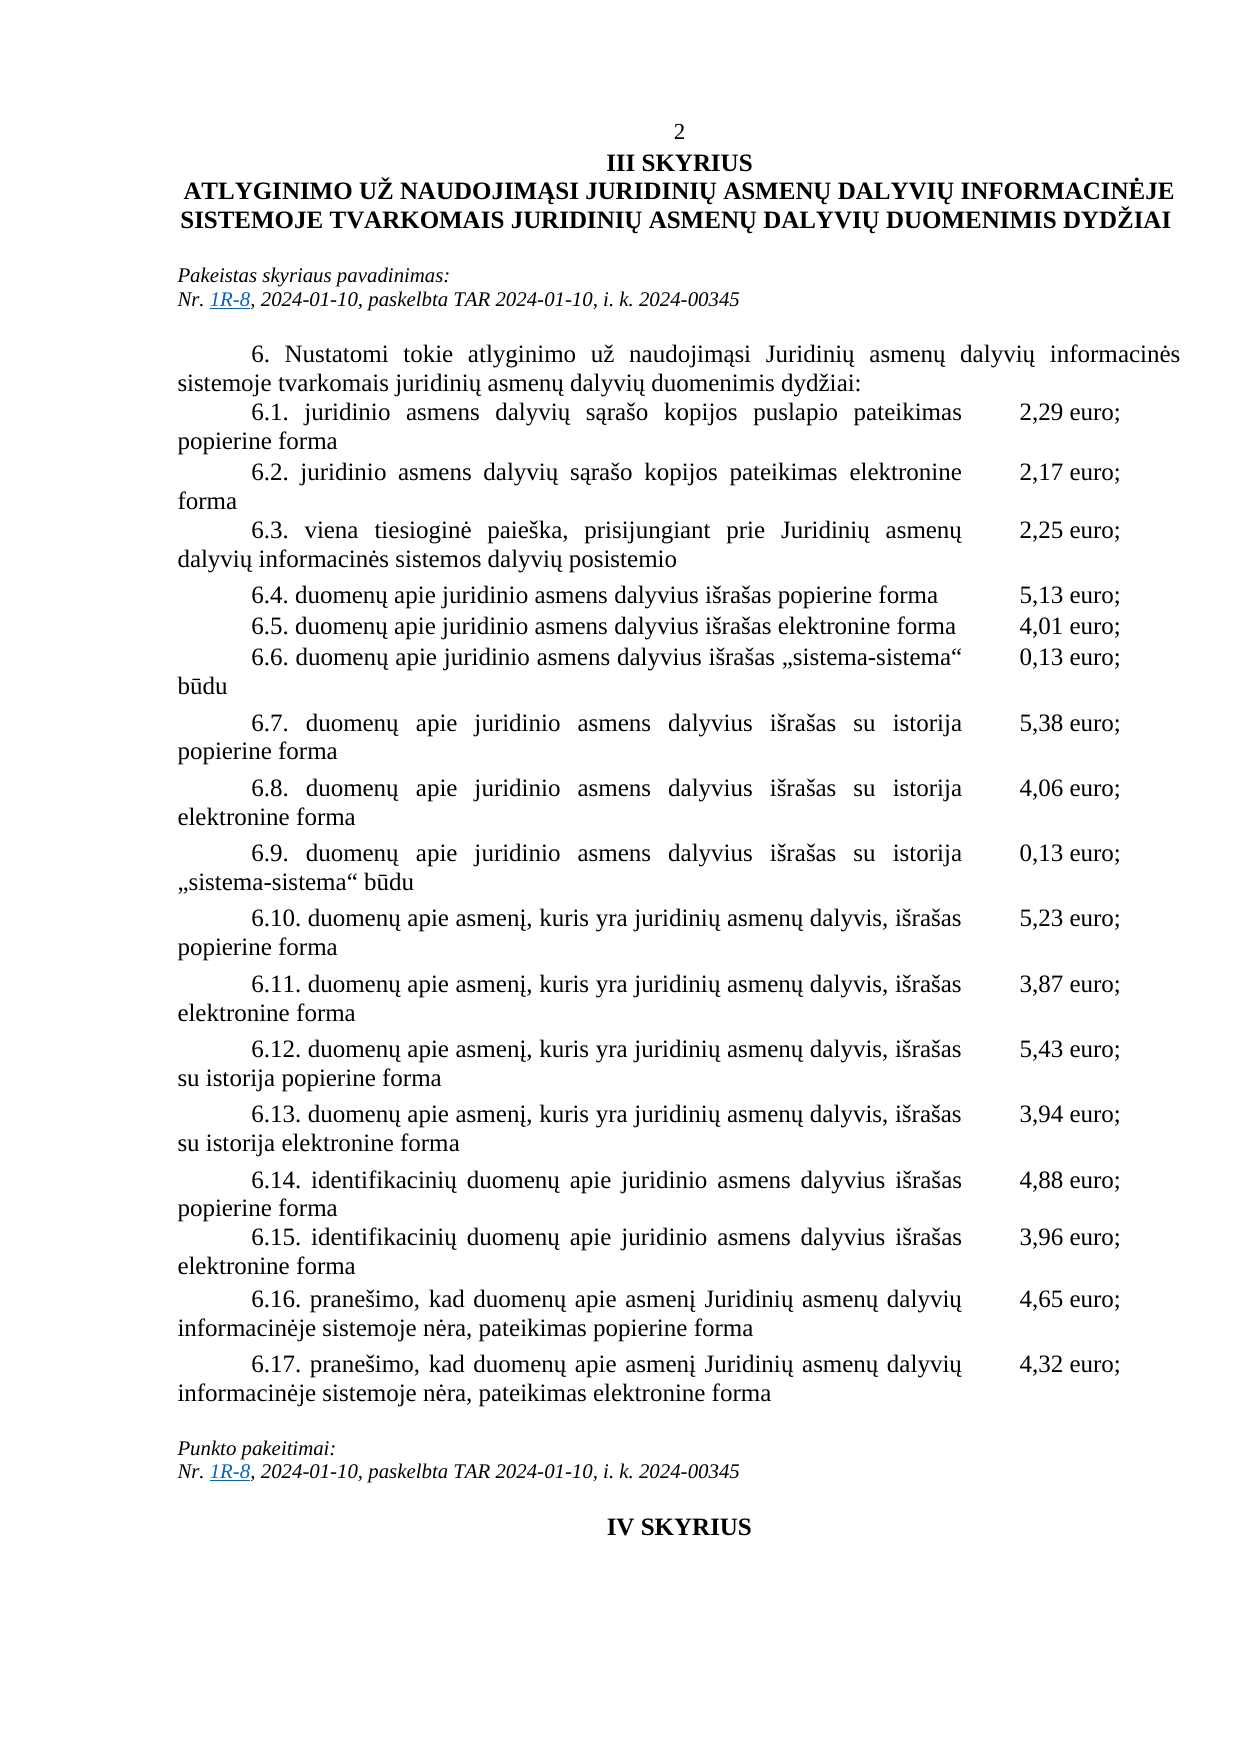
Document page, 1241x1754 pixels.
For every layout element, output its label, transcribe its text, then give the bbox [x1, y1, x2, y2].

table_cell 6.7. duomenų apie juridinio asmens dalyvius išrašas su istorija popierine forma [147, 708, 974, 773]
table_cell 4,65 euro; [974, 1284, 1166, 1349]
table_cell 6.6. duomenų apie juridinio asmens dalyvius išrašas „sistema-sistema“ būdu [147, 642, 974, 708]
table_cell 6.2. juridinio asmens dalyvių sąrašo kopijos pateikimas elektronine forma [147, 458, 974, 515]
text Nr. 1R-8, 2024-01-10, paskelbta TAR 2024-01-10, i. k. 2024-00345 [177, 287, 1181, 311]
table_cell 3,96 euro; [974, 1222, 1166, 1284]
text Nr. 1R-8, 2024-01-10, paskelbta TAR 2024-01-10, i. k. 2024-00345 [177, 1459, 1181, 1483]
table_cell 4,32 euro; [974, 1349, 1166, 1407]
table_cell 6.17. pranešimo, kad duomenų apie asmenį Juridinių asmenų dalyvių informacinėje sistemoje nėra, pateikimas elektronine forma [147, 1349, 974, 1407]
table_cell 3,94 euro; [974, 1100, 1166, 1165]
text IV SKYRIUS [177, 1512, 1181, 1541]
table_cell 4,01 euro; [974, 611, 1166, 642]
table_cell 4,88 euro; [974, 1165, 1166, 1222]
table_cell 0,13 euro; [974, 838, 1166, 903]
table_cell 6.15. identifikacinių duomenų apie juridinio asmens dalyvius išrašas elektronine forma [147, 1222, 974, 1284]
table_cell 0,13 euro; [974, 642, 1166, 708]
text Punkto pakeitimai: [177, 1435, 1181, 1459]
text 6. Nustatomi tokie atlyginimo už naudojimąsi Juridinių asmenų dalyvių informacinės sistemoje tvarkomais juridinių asmenų dalyvių duomenimis dydžiai: [177, 339, 1181, 397]
table_header 2,29 euro; [974, 397, 1166, 457]
table_cell 3,87 euro; [974, 969, 1166, 1034]
table_cell 6.16. pranešimo, kad duomenų apie asmenį Juridinių asmenų dalyvių informacinėje sistemoje nėra, pateikimas popierine forma [147, 1284, 974, 1349]
table_cell 6.14. identifikacinių duomenų apie juridinio asmens dalyvius išrašas popierine forma [147, 1165, 974, 1222]
table_cell 6.11. duomenų apie asmenį, kuris yra juridinių asmenų dalyvis, išrašas elektronine forma [147, 969, 974, 1034]
table_cell 6.5. duomenų apie juridinio asmens dalyvius išrašas elektronine forma [147, 611, 974, 642]
table_cell 6.8. duomenų apie juridinio asmens dalyvius išrašas su istorija elektronine forma [147, 773, 974, 838]
table_cell 6.9. duomenų apie juridinio asmens dalyvius išrašas su istorija „sistema-sistema“ būdu [147, 838, 974, 903]
table_cell 6.4. duomenų apie juridinio asmens dalyvius išrašas popierine forma [147, 580, 974, 611]
table_cell 6.10. duomenų apie asmenį, kuris yra juridinių asmenų dalyvis, išrašas popierine forma [147, 904, 974, 969]
text ATLYGINIMO UŽ NAUDOJIMĄSI JURIDINIŲ ASMENŲ DALYVIŲ INFORMACINĖJE SISTEMOJE TVARKOMAIS JURIDINIŲ ASMENŲ DALYVIŲ DUOMENIMIS DYDŽIAI [177, 176, 1181, 234]
table_cell 6.12. duomenų apie asmenį, kuris yra juridinių asmenų dalyvis, išrašas su istorija popierine forma [147, 1034, 974, 1099]
table_cell 5,38 euro; [974, 708, 1166, 773]
table_cell 5,43 euro; [974, 1034, 1166, 1099]
table_cell 2,17 euro; [974, 458, 1166, 515]
table_cell 4,06 euro; [974, 773, 1166, 838]
text Pakeistas skyriaus pavadinimas: [177, 263, 1181, 287]
table_header 6.1. juridinio asmens dalyvių sąrašo kopijos puslapio pateikimas popierine forma [147, 397, 974, 457]
table_cell 6.13. duomenų apie asmenį, kuris yra juridinių asmenų dalyvis, išrašas su istorija elektronine forma [147, 1100, 974, 1165]
table_cell 6.3. viena tiesioginė paieška, prisijungiant prie Juridinių asmenų dalyvių informacinės sistemos dalyvių posistemio [147, 515, 974, 580]
table_cell 5,23 euro; [974, 904, 1166, 969]
text III SKYRIUS [177, 148, 1181, 176]
table_cell 2,25 euro; [974, 515, 1166, 580]
table_cell 5,13 euro; [974, 580, 1166, 611]
